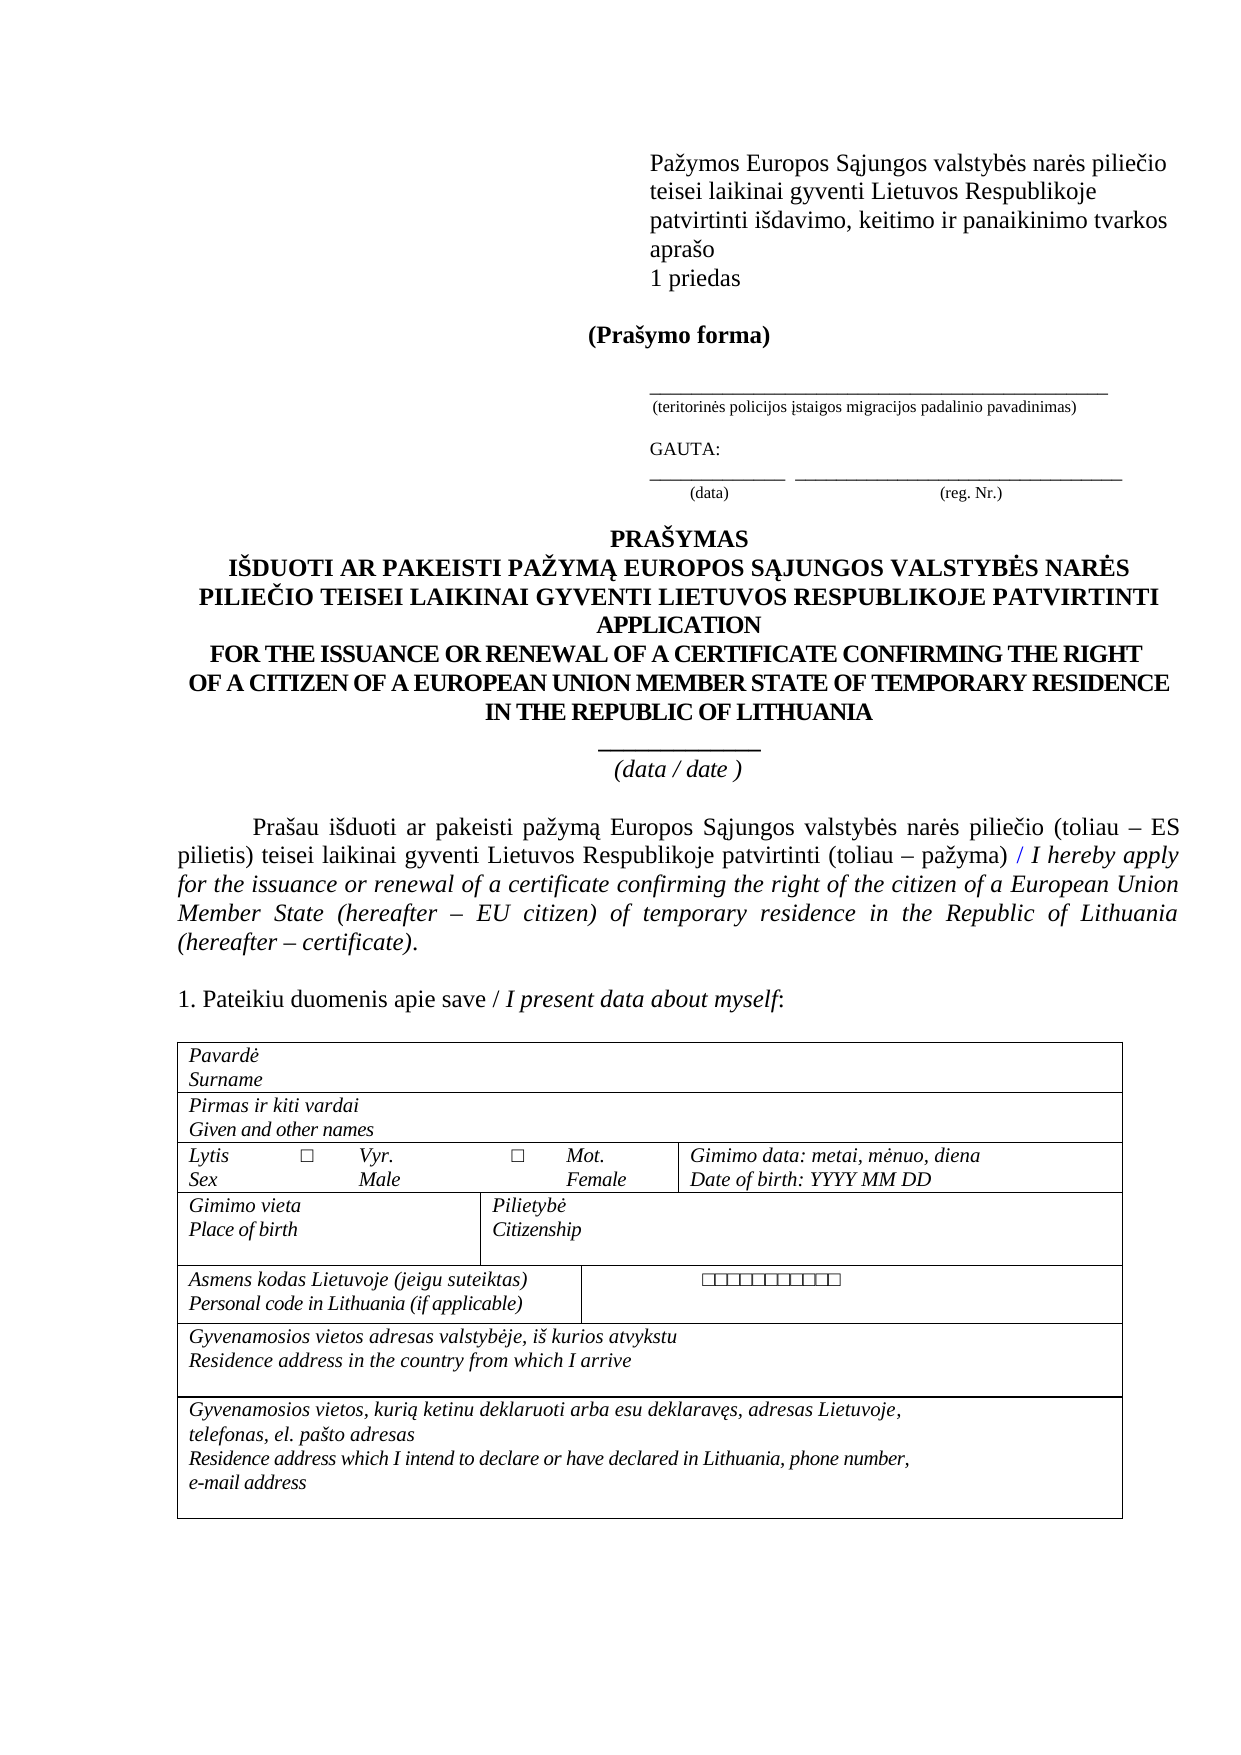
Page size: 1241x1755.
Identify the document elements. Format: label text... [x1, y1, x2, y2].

table_cell [1085, 1324, 1122, 1396]
text 1 priedas [649, 263, 1181, 291]
table_cell [999, 1324, 1041, 1396]
table_cell □[] [481, 1143, 555, 1192]
table_cell Lytis Sex [178, 1143, 274, 1192]
table_cell [961, 1266, 1003, 1323]
table_cell [957, 1398, 999, 1518]
text (teritorinės policijos įstaigos migracijos padalinio pavadinimas) [650, 397, 1181, 416]
table_cell [1072, 1266, 1122, 1323]
table_cell Pirmas ir kiti vardai Given and other names [178, 1093, 1122, 1142]
table_cell [1004, 1193, 1046, 1265]
text GAUTA: [649, 438, 1181, 459]
text (Prašymo forma) [177, 320, 1181, 349]
text _____________ [177, 725, 1181, 754]
text išduoti ar pakeisti pažymą Europos Sąjungos valstybės narės piliečio teisei laikinai gyventi Lietuvos Respublikoje patvirtinti [177, 553, 1181, 610]
table_cell Gimimo vieta Place of birth [178, 1193, 480, 1265]
table_cell Gyvenamosios vietos, kurią ketinu deklaruoti arba esu deklaravęs, adresas Lietuvoje, telefonas, el. pašto adresas Residence address which I intend to declare or have declared in Lithuania, phone number, e-mail address [178, 1398, 931, 1518]
table_cell □□□□□□□□□□□[][][][][][][][][][][] [582, 1266, 961, 1323]
table_cell Gimimo data: metai, mėnuo, diena Date of birth: YYYY MM DD [679, 1143, 1122, 1192]
text patvirtinti išdavimo, keitimo ir panaikinimo tvarkos aprašo [649, 205, 1181, 263]
text Prašau išduoti ar pakeisti pažymą Europos Sąjungos valstybės narės piliečio (toliau – ES pilietis) teisei laikinai gyventi Lietuvos Respublikoje patvirtinti (toliau – pažyma) / I hereby apply for the issuance or renewal of a certificate confirming the right of the citizen of a European Union Member State (hereafter – EU citizen) of temporary residence in the Republic of Lithuania (hereafter – certificate). [177, 812, 1181, 955]
table_cell Pilietybė Citizenship [481, 1193, 961, 1265]
table_cell [1046, 1266, 1072, 1323]
table_cell [931, 1398, 957, 1518]
text PRAŠYMAS [177, 524, 1181, 553]
text OF A CITIZEN OF A EUROPEAN UNION MEMBER STATE OF TEMPORARY RESIDENCE IN THE REPUBLIC OF LITHUANIA [177, 668, 1181, 725]
table_cell [1072, 1193, 1122, 1265]
table_cell Gyvenamosios vietos adresas valstybėje, iš kurios atvykstu Residence address in the country from which I arrive [178, 1324, 931, 1396]
text _____________ [649, 459, 1181, 483]
table_cell Mot. Female [555, 1143, 678, 1192]
table_cell [961, 1193, 1003, 1265]
table_cell [931, 1324, 957, 1396]
text Pažymos Europos Sąjungos valstybės narės piliečio teisei laikinai gyventi Lietuvos Respublikoje [649, 148, 1181, 205]
text APPLICATION [177, 610, 1181, 639]
table_cell [1046, 1193, 1072, 1265]
table_cell [1041, 1398, 1085, 1518]
table_cell □[] [274, 1143, 347, 1192]
table_cell [1041, 1324, 1085, 1396]
table_cell [957, 1324, 999, 1396]
table_header Pavardė Surname [178, 1043, 1122, 1092]
text FOR THE ISSUANCE OR RENEWAL OF A CERTIFICATE CONFIRMING THE RIGHT [177, 639, 1181, 668]
text (data / date ) [177, 754, 1181, 783]
text 1. Pateikiu duomenis apie save / I present data about myself: [177, 984, 1181, 1013]
table_cell [999, 1398, 1041, 1518]
table_cell Vyr. Male [348, 1143, 481, 1192]
text (data) (reg. Nr.) [690, 483, 1181, 502]
table_cell Asmens kodas Lietuvoje (jeigu suteiktas) Personal code in Lithuania (if applicable) [178, 1266, 581, 1323]
table_cell [1085, 1398, 1122, 1518]
text ____________________________________________ [649, 373, 1181, 397]
table_cell [1004, 1266, 1046, 1323]
